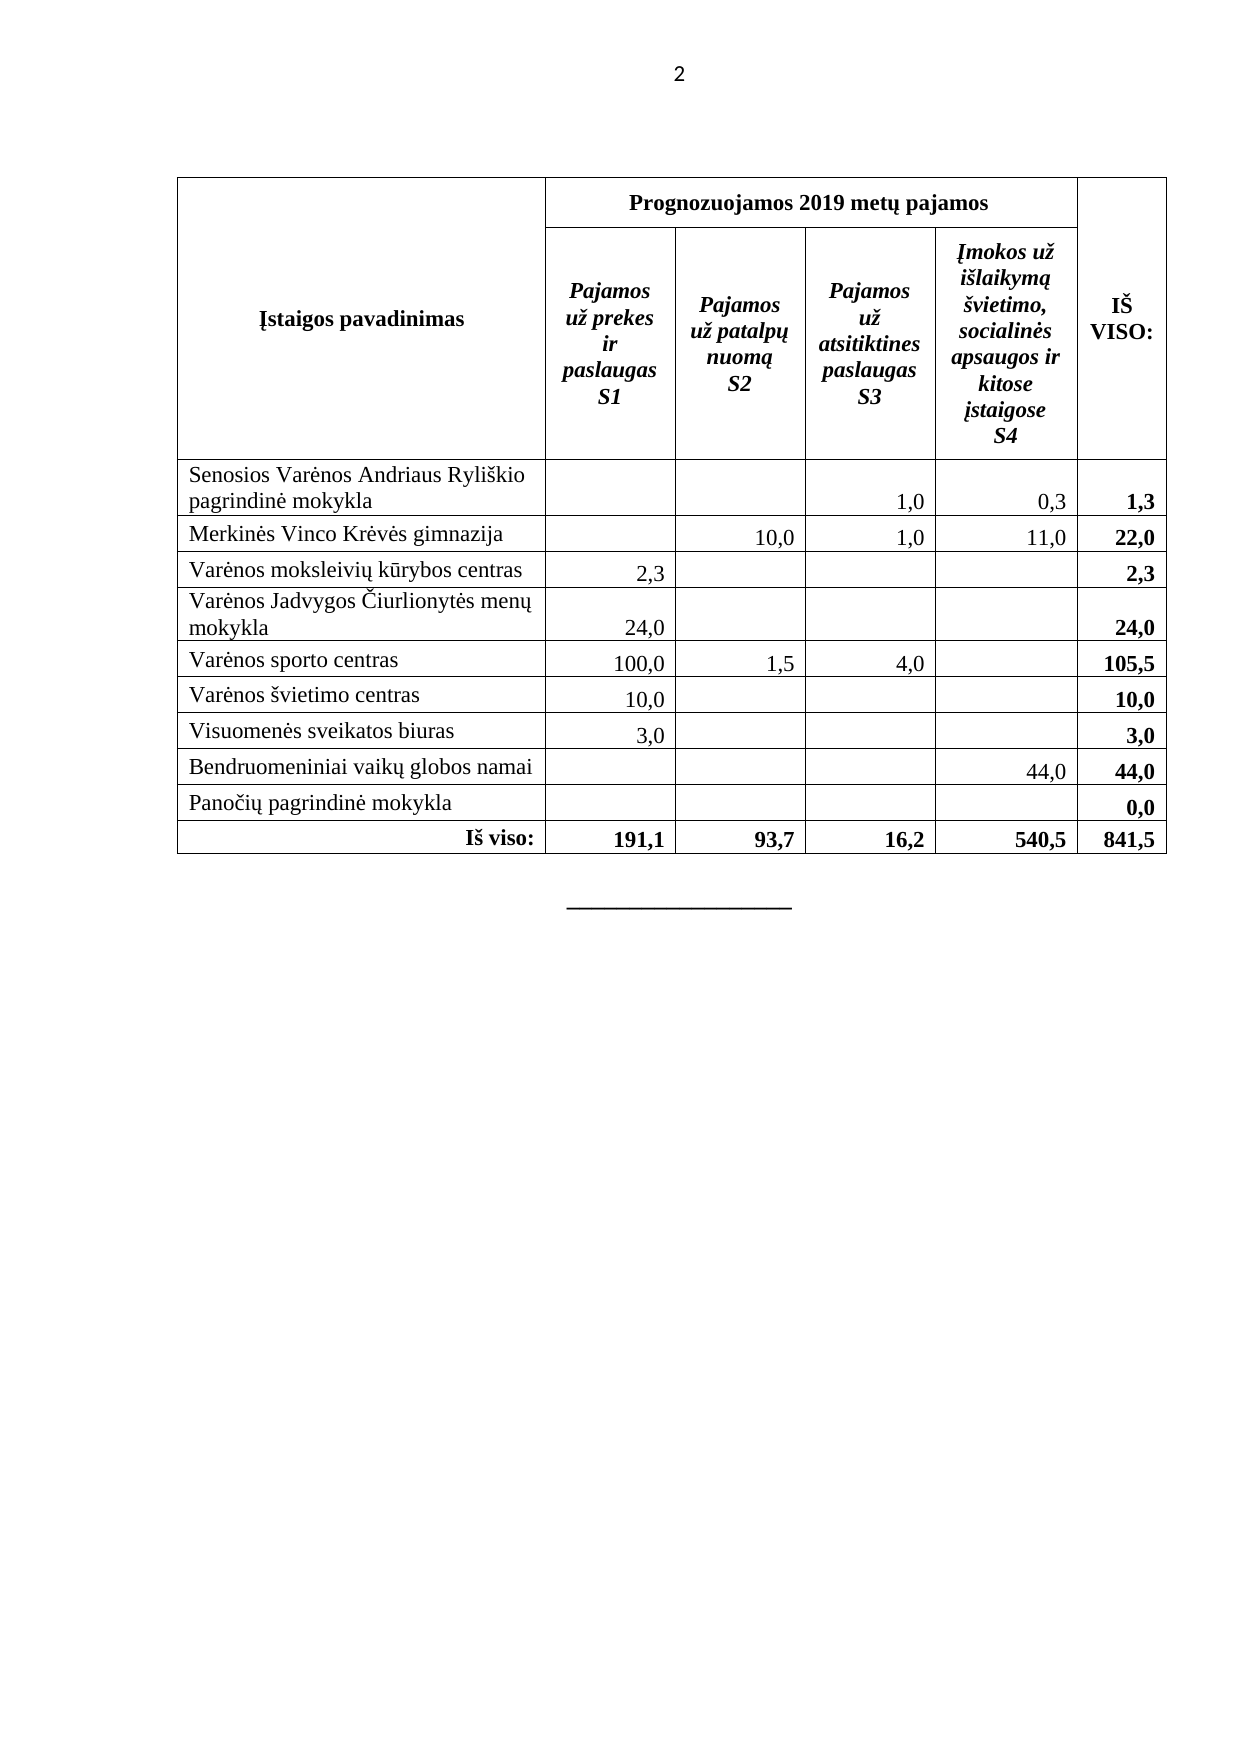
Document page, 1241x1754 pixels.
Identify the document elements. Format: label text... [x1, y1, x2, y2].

table_cell 1,5 [676, 641, 805, 676]
table_cell 3,0 [1078, 713, 1166, 748]
table_cell [676, 785, 805, 820]
table_cell Panočių pagrindinė mokykla [178, 785, 545, 820]
table_cell [936, 785, 1077, 820]
table_cell [936, 552, 1077, 587]
table_cell [546, 785, 675, 820]
table_cell 2,3 [1078, 552, 1166, 587]
table_cell 10,0 [1078, 677, 1166, 712]
table_cell Pajamos už patalpų nuomą S2 [676, 228, 805, 458]
table_cell Iš viso: [178, 821, 545, 853]
table_cell 4,0 [806, 641, 935, 676]
table_cell [936, 713, 1077, 748]
table_header Įstaigos pavadinimas [178, 178, 545, 458]
table_cell Senosios Varėnos Andriaus Ryliškio pagrindinė mokykla [178, 460, 545, 515]
table_cell 44,0 [936, 749, 1077, 784]
table_cell 191,1 [546, 821, 675, 853]
table_cell Varėnos sporto centras [178, 641, 545, 676]
table_cell Varėnos Jadvygos Čiurlionytės menų mokykla [178, 588, 545, 640]
table_cell [676, 677, 805, 712]
table_cell 540,5 [936, 821, 1077, 853]
table_header IŠ VISO: [1078, 178, 1166, 458]
table_cell 24,0 [546, 588, 675, 640]
table_cell 841,5 [1078, 821, 1166, 853]
table_cell [936, 677, 1077, 712]
table_cell 2,3 [546, 552, 675, 587]
table_cell 22,0 [1078, 516, 1166, 551]
table_cell [546, 749, 675, 784]
table_cell 105,5 [1078, 641, 1166, 676]
table_cell [806, 749, 935, 784]
table_cell 10,0 [676, 516, 805, 551]
table_cell 16,2 [806, 821, 935, 853]
table_cell Varėnos moksleivių kūrybos centras [178, 552, 545, 587]
table_cell 44,0 [1078, 749, 1166, 784]
table_cell 1,3 [1078, 460, 1166, 515]
table_cell Varėnos švietimo centras [178, 677, 545, 712]
table_cell 0,0 [1078, 785, 1166, 820]
table_cell [676, 552, 805, 587]
table_cell 24,0 [1078, 588, 1166, 640]
table_cell [806, 552, 935, 587]
table_cell [806, 588, 935, 640]
table_cell Įmokos už išlaikymą švietimo, socialinės apsaugos ir kitose įstaigose S4 [936, 228, 1077, 458]
table_cell [546, 516, 675, 551]
text __________________ [177, 883, 1181, 911]
table_cell 100,0 [546, 641, 675, 676]
table_cell [806, 785, 935, 820]
table_cell 11,0 [936, 516, 1077, 551]
table_cell 0,3 [936, 460, 1077, 515]
table_cell Pajamos už prekes ir paslaugas S1 [546, 228, 675, 458]
table_cell Pajamos už atsitiktines paslaugas S3 [806, 228, 935, 458]
table_cell 93,7 [676, 821, 805, 853]
table_cell 10,0 [546, 677, 675, 712]
table_cell 1,0 [806, 516, 935, 551]
table_cell [676, 713, 805, 748]
table_cell [676, 460, 805, 515]
table_cell Visuomenės sveikatos biuras [178, 713, 545, 748]
table_cell Merkinės Vinco Krėvės gimnazija [178, 516, 545, 551]
table_header Prognozuojamos 2019 metų pajamos [546, 178, 1077, 227]
table_cell 1,0 [806, 460, 935, 515]
table_cell [806, 677, 935, 712]
table_cell [676, 588, 805, 640]
table_cell 3,0 [546, 713, 675, 748]
table_cell [676, 749, 805, 784]
table_cell Bendruomeniniai vaikų globos namai [178, 749, 545, 784]
table_cell [936, 588, 1077, 640]
table_cell [546, 460, 675, 515]
table_cell [806, 713, 935, 748]
table_cell [936, 641, 1077, 676]
